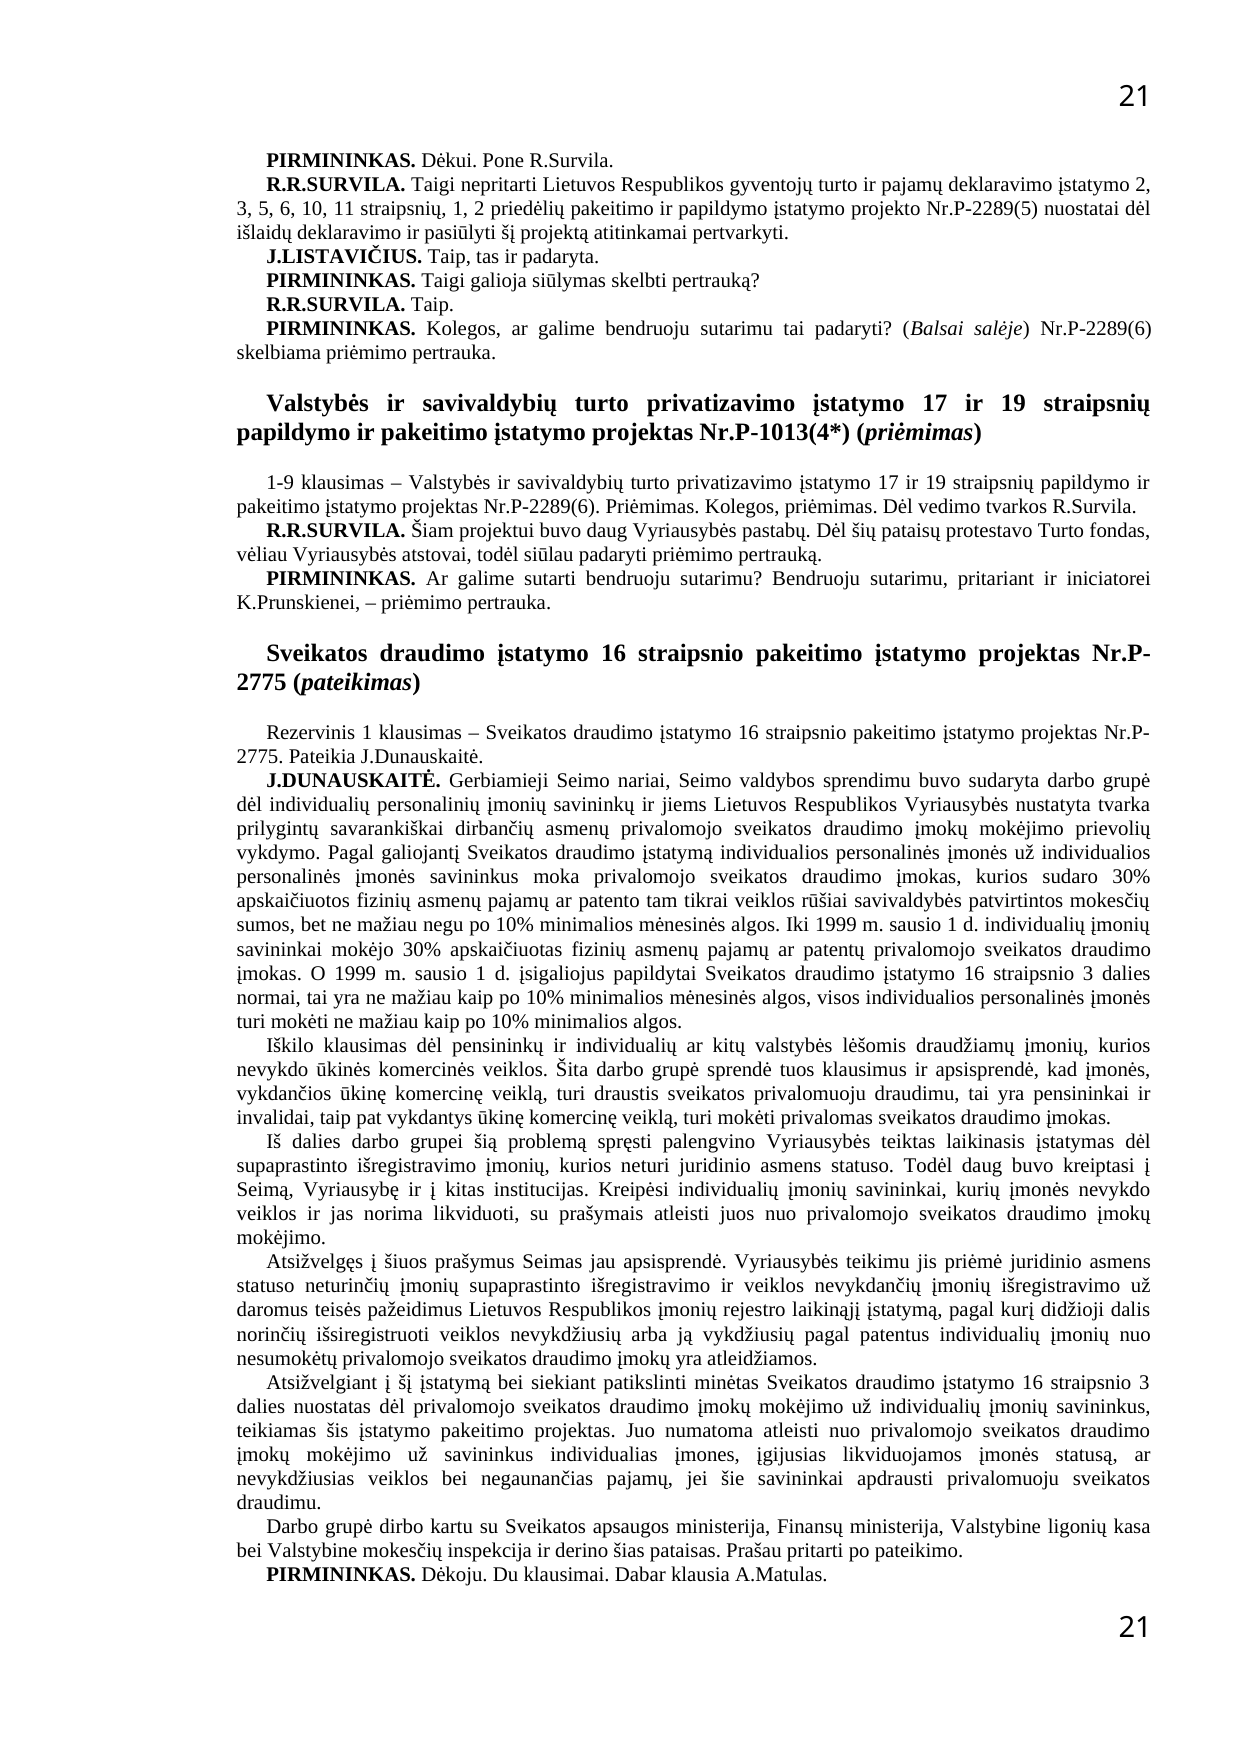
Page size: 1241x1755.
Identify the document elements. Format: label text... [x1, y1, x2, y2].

text PIRMININKAS. Taigi galioja siūlymas skelbti pertrauką? [236, 268, 1152, 292]
text 1-9 klausimas – Valstybės ir savivaldybių turto privatizavimo įstatymo 17 ir 19 straipsnių papildymo ir pakeitimo įstatymo projektas Nr.P-2289(6). Priėmimas. Kolegos, priėmimas. Dėl vedimo tvarkos R.Survila. [236, 470, 1152, 518]
text PIRMININKAS. Dėkui. Pone R.Survila. [236, 148, 1152, 172]
text R.R.SURVILA. Taip. [236, 292, 1152, 316]
text Darbo grupė dirbo kartu su Sveikatos apsaugos ministerija, Finansų ministerija, Valstybine ligonių kasa bei Valstybine mokesčių inspekcija ir derino šias pataisas. Prašau pritarti po pateikimo. [236, 1514, 1152, 1562]
text Iškilo klausimas dėl pensininkų ir individualių ar kitų valstybės lėšomis draudžiamų įmonių, kurios nevykdo ūkinės komercinės veiklos. Šita darbo grupė sprendė tuos klausimus ir apsisprendė, kad įmonės, vykdančios ūkinę komercinę veiklą, turi draustis sveikatos privalomuoju draudimu, tai yra pensininkai ir invalidai, taip pat vykdantys ūkinę komercinę veiklą, turi mokėti privalomas sveikatos draudimo įmokas. [236, 1033, 1152, 1129]
text Atsižvelgiant į šį įstatymą bei siekiant patikslinti minėtas Sveikatos draudimo įstatymo 16 straipsnio 3 dalies nuostatas dėl privalomojo sveikatos draudimo įmokų mokėjimo už individualių įmonių savininkus, teikiamas šis įstatymo pakeitimo projektas. Juo numatoma atleisti nuo privalomojo sveikatos draudimo įmokų mokėjimo už savininkus individualias įmones, įgijusias likviduojamos įmonės statusą, ar nevykdžiusias veiklos bei negaunančias pajamų, jei šie savininkai apdrausti privalomuoju sveikatos draudimu. [236, 1369, 1152, 1514]
text J.DUNAUSKAITĖ. Gerbiamieji Seimo nariai, Seimo valdybos sprendimu buvo sudaryta darbo grupė dėl individualių personalinių įmonių savininkų ir jiems Lietuvos Respublikos Vyriausybės nustatyta tvarka prilygintų savarankiškai dirbančių asmenų privalomojo sveikatos draudimo įmokų mokėjimo prievolių vykdymo. Pagal galiojantį Sveikatos draudimo įstatymą individualios personalinės įmonės už individualios personalinės įmonės savininkus moka privalomojo sveikatos draudimo įmokas, kurios sudaro 30% apskaičiuotos fizinių asmenų pajamų ar patento tam tikrai veiklos rūšiai savivaldybės patvirtintos mokesčių sumos, bet ne mažiau negu po 10% minimalios mėnesinės algos. Iki 1999 m. sausio 1 d. individualių įmonių savininkai mokėjo 30% apskaičiuotas fizinių asmenų pajamų ar patentų privalomojo sveikatos draudimo įmokas. O 1999 m. sausio 1 d. įsigaliojus papildytai Sveikatos draudimo įstatymo 16 straipsnio 3 dalies normai, tai yra ne mažiau kaip po 10% minimalios mėnesinės algos, visos individualios personalinės įmonės turi mokėti ne mažiau kaip po 10% minimalios algos. [236, 768, 1152, 1033]
text Atsižvelgęs į šiuos prašymus Seimas jau apsisprendė. Vyriausybės teikimu jis priėmė juridinio asmens statuso neturinčių įmonių supaprastinto išregistravimo ir veiklos nevykdančių įmonių išregistravimo už daromus teisės pažeidimus Lietuvos Respublikos įmonių rejestro laikinąjį įstatymą, pagal kurį didžioji dalis norinčių išsiregistruoti veiklos nevykdžiusių arba ją vykdžiusių pagal patentus individualių įmonių nuo nesumokėtų privalomojo sveikatos draudimo įmokų yra atleidžiamos. [236, 1249, 1152, 1369]
text R.R.SURVILA. Šiam projektui buvo daug Vyriausybės pastabų. Dėl šių pataisų protestavo Turto fondas, vėliau Vyriausybės atstovai, todėl siūlau padaryti priėmimo pertrauką. [236, 518, 1152, 566]
text R.R.SURVILA. Taigi nepritarti Lietuvos Respublikos gyventojų turto ir pajamų deklaravimo įstatymo 2, 3, 5, 6, 10, 11 straipsnių, 1, 2 priedėlių pakeitimo ir papildymo įstatymo projekto Nr.P-2289(5) nuostatai dėl išlaidų deklaravimo ir pasiūlyti šį projektą atitinkamai pertvarkyti. [236, 172, 1152, 244]
text Iš dalies darbo grupei šią problemą spręsti palengvino Vyriausybės teiktas laikinasis įstatymas dėl supaprastinto išregistravimo įmonių, kurios neturi juridinio asmens statuso. Todėl daug buvo kreiptasi į Seimą, Vyriausybę ir į kitas institucijas. Kreipėsi individualių įmonių savininkai, kurių įmonės nevykdo veiklos ir jas norima likviduoti, su prašymais atleisti juos nuo privalomojo sveikatos draudimo įmokų mokėjimo. [236, 1129, 1152, 1249]
text PIRMININKAS. Ar galime sutarti bendruoju sutarimu? Bendruoju sutarimu, pritariant ir iniciatorei K.Prunskienei, – priėmimo pertrauka. [236, 566, 1152, 614]
text PIRMININKAS. Kolegos, ar galime bendruoju sutarimu tai padaryti? (Balsai salėje) Nr.P-2289(6) skelbiama priėmimo pertrauka. [236, 316, 1152, 364]
text PIRMININKAS. Dėkoju. Du klausimai. Dabar klausia A.Matulas. [236, 1562, 1152, 1586]
text Sveikatos draudimo įstatymo 16 straipsnio pakeitimo įstatymo projektas Nr.P-2775 (pateikimas) [236, 638, 1152, 696]
text J.LISTAVIČIUS. Taip, tas ir padaryta. [236, 244, 1152, 268]
text Valstybės ir savivaldybių turto privatizavimo įstatymo 17 ir 19 straipsnių papildymo ir pakeitimo įstatymo projektas Nr.P-1013(4*) (priėmimas) [236, 388, 1152, 446]
text Rezervinis 1 klausimas – Sveikatos draudimo įstatymo 16 straipsnio pakeitimo įstatymo projektas Nr.P-2775. Pateikia J.Dunauskaitė. [236, 720, 1152, 768]
